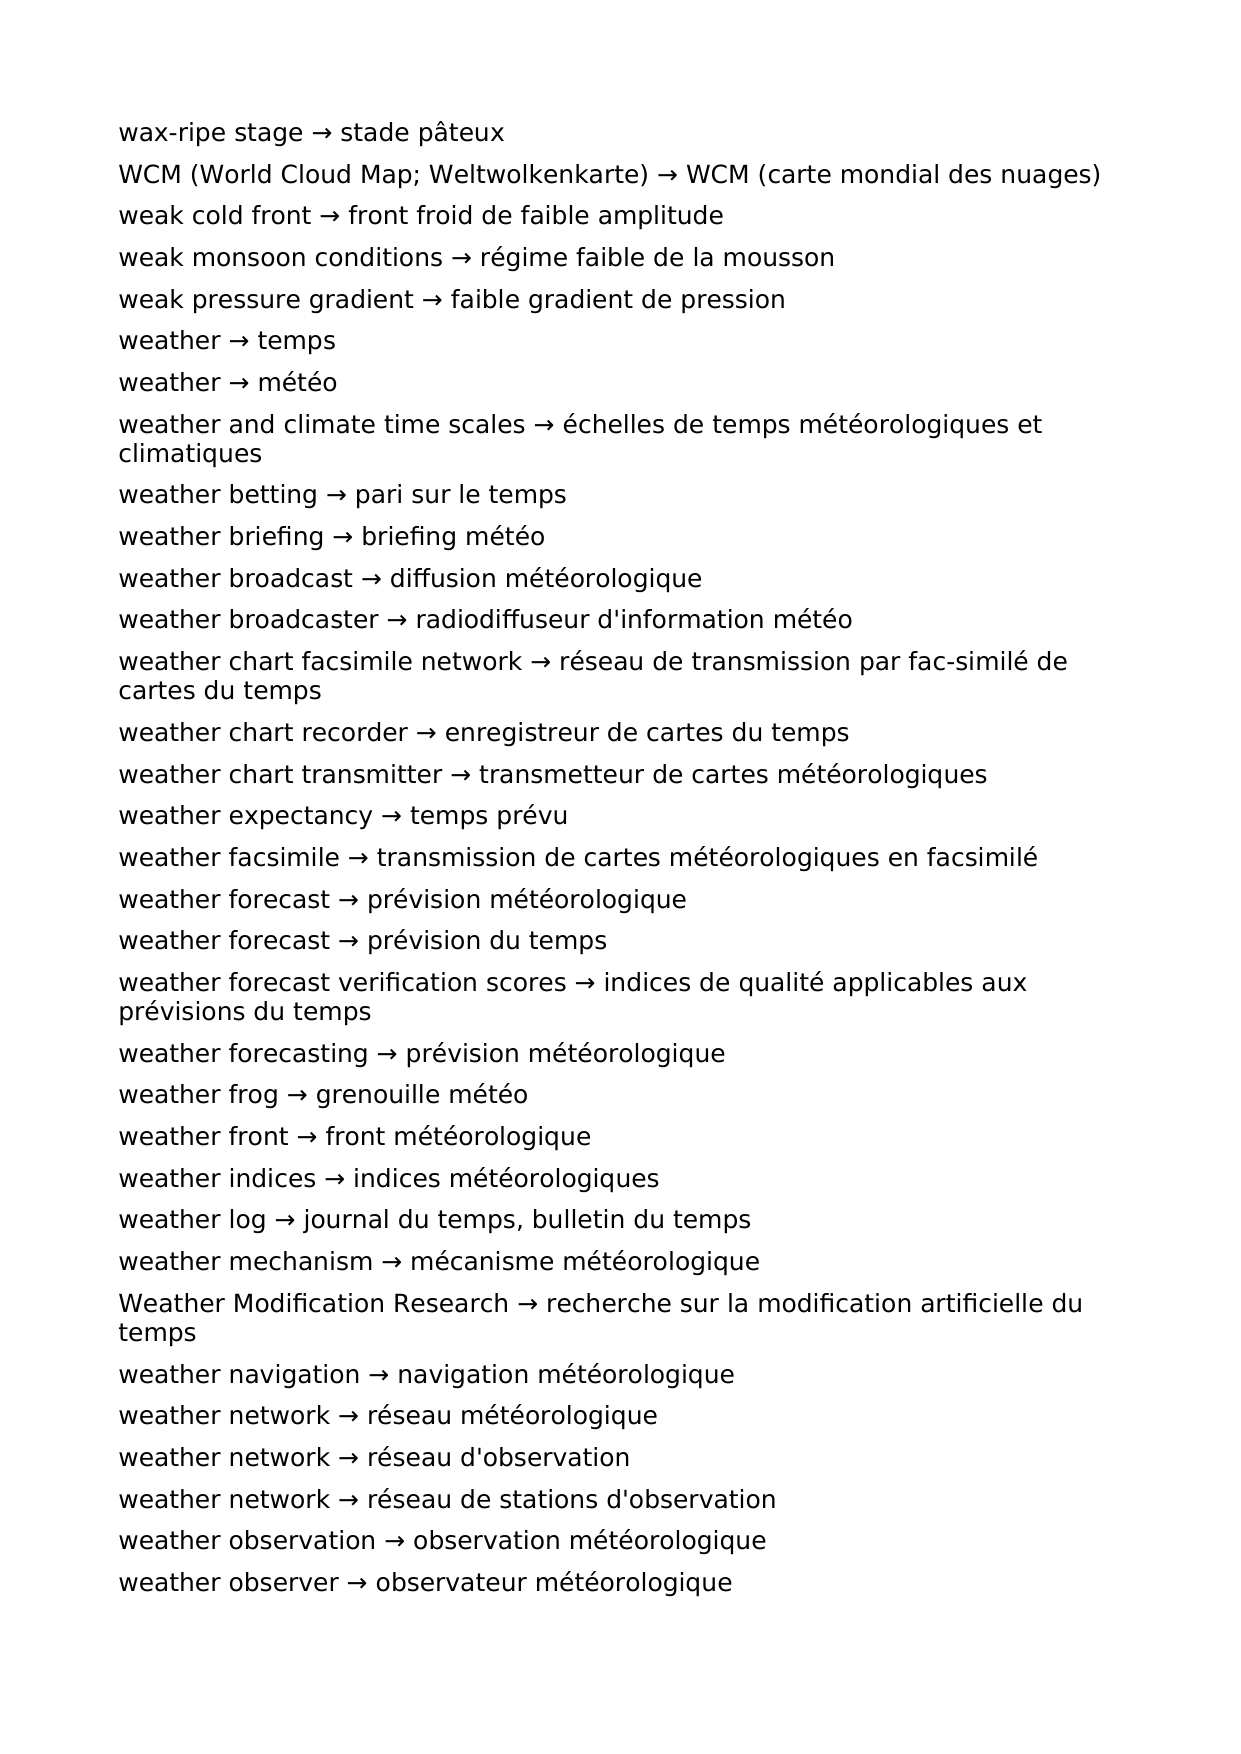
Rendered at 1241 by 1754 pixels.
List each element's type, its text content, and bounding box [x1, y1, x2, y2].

text wax-ripe stage → stade pâteux [118, 118, 1122, 147]
text weather network → réseau de stations d'observation [118, 1485, 1122, 1514]
text weather chart recorder → enregistreur de cartes du temps [118, 718, 1122, 747]
text weather indices → indices météorologiques [118, 1164, 1122, 1193]
text weather observation → observation météorologique [118, 1526, 1122, 1556]
text weather and climate time scales → échelles de temps météorologiques et climatiques [118, 410, 1122, 468]
text weather forecast verification scores → indices de qualité applicables aux prévisions du temps [118, 968, 1122, 1026]
text weather observer → observateur météorologique [118, 1568, 1122, 1597]
text weather forecasting → prévision météorologique [118, 1039, 1122, 1068]
text weather network → réseau d'observation [118, 1443, 1122, 1472]
text weather log → journal du temps, bulletin du temps [118, 1206, 1122, 1235]
text weather frog → grenouille météo [118, 1081, 1122, 1110]
text WCM (World Cloud Map; Weltwolkenkarte) → WCM (carte mondial des nuages) [118, 160, 1122, 189]
text weak pressure gradient → faible gradient de pression [118, 285, 1122, 314]
text weather broadcaster → radiodiffuseur d'information météo [118, 606, 1122, 635]
text weather forecast → prévision météorologique [118, 885, 1122, 914]
text weak cold front → front froid de faible amplitude [118, 201, 1122, 231]
text weak monsoon conditions → régime faible de la mousson [118, 243, 1122, 272]
text Weather Modification Research → recherche sur la modification artificielle du temps [118, 1289, 1122, 1347]
text weather mechanism → mécanisme météorologique [118, 1247, 1122, 1276]
text weather front → front météorologique [118, 1122, 1122, 1151]
text weather navigation → navigation météorologique [118, 1360, 1122, 1389]
text weather → temps [118, 326, 1122, 356]
text weather network → réseau météorologique [118, 1401, 1122, 1431]
text weather broadcast → diffusion météorologique [118, 564, 1122, 593]
text weather betting → pari sur le temps [118, 481, 1122, 510]
text weather forecast → prévision du temps [118, 926, 1122, 956]
text weather → météo [118, 368, 1122, 397]
text weather facsimile → transmission de cartes météorologiques en facsimilé [118, 843, 1122, 872]
text weather briefing → briefing météo [118, 522, 1122, 551]
text weather chart transmitter → transmetteur de cartes météorologiques [118, 760, 1122, 789]
text weather expectancy → temps prévu [118, 801, 1122, 831]
text weather chart facsimile network → réseau de transmission par fac-similé de cartes du temps [118, 647, 1122, 706]
